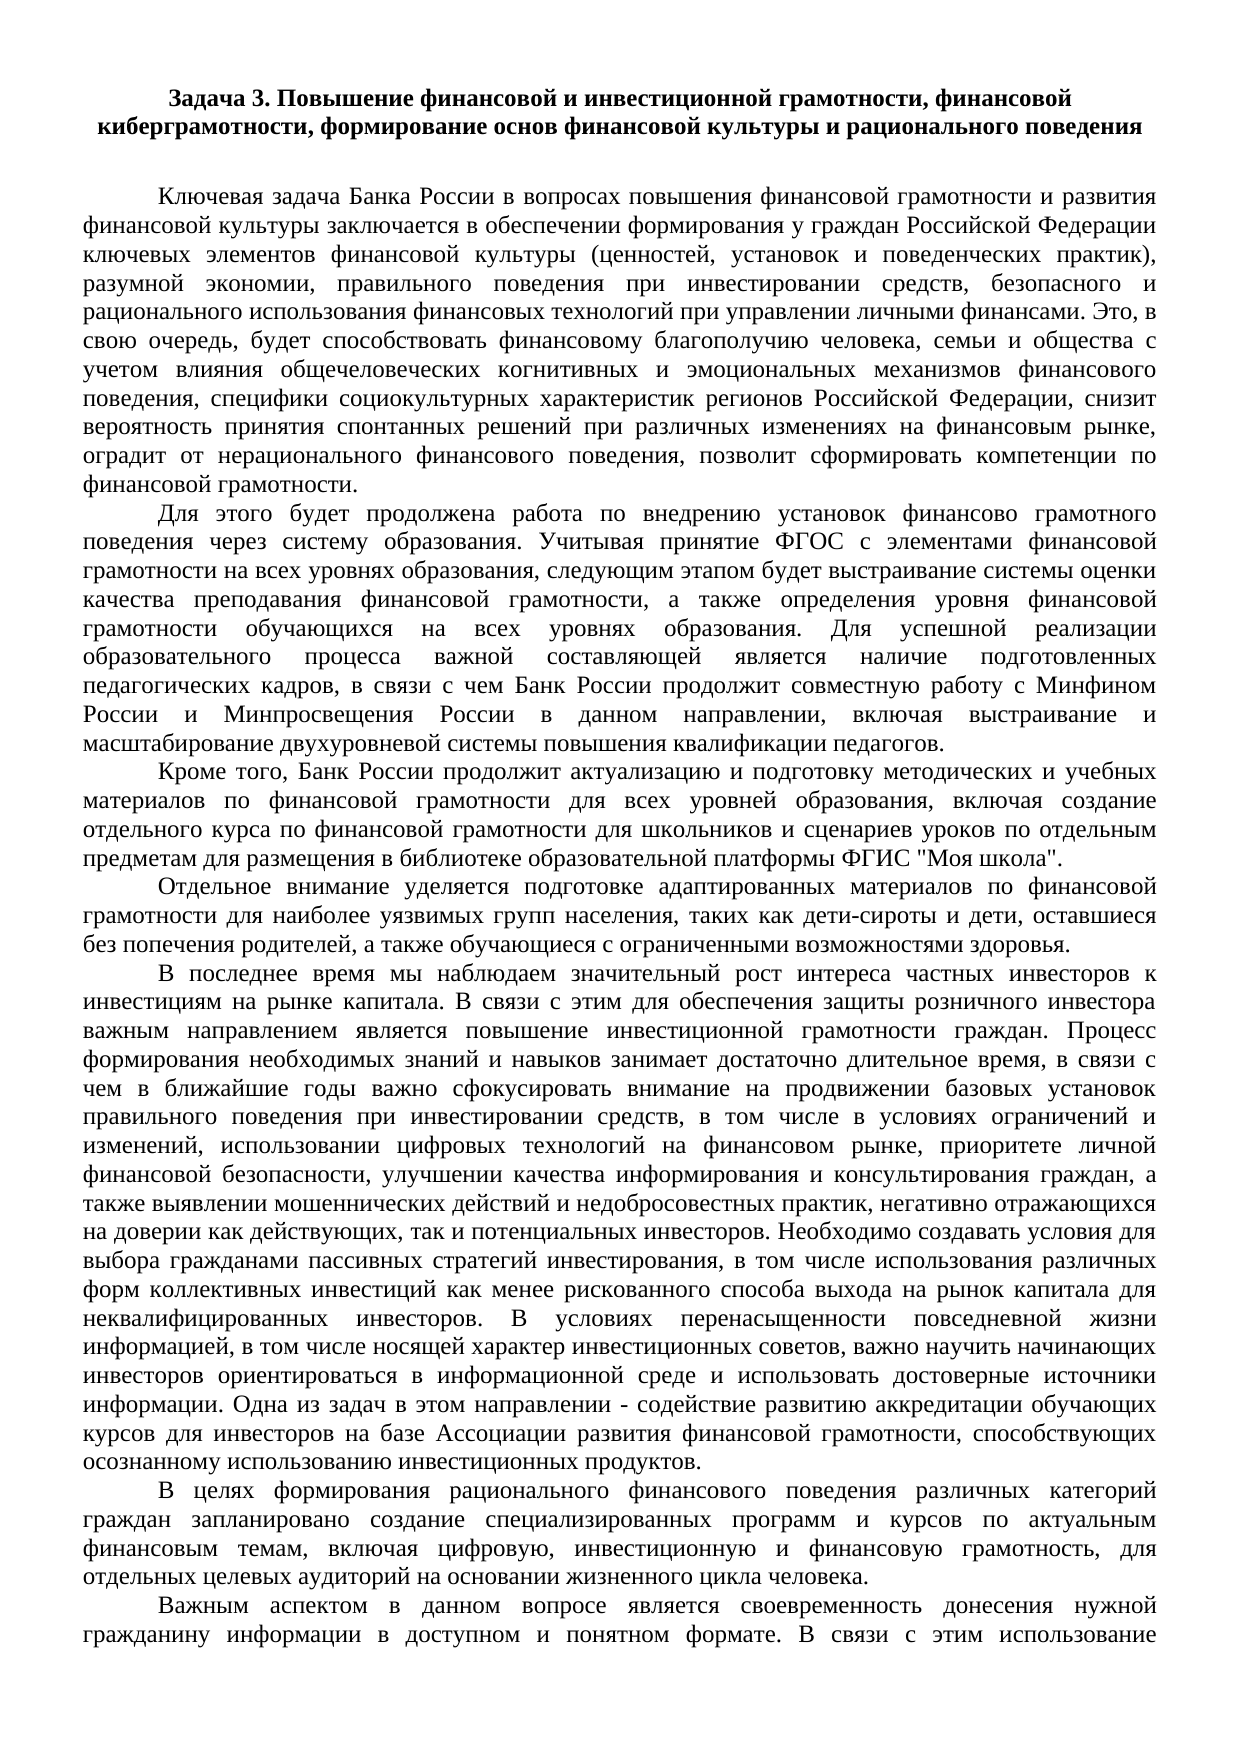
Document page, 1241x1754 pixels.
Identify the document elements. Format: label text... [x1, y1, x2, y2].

text Кроме того, Банк России продолжит актуализацию и подготовку методических и учебных материалов по финансовой грамотности для всех уровней образования, включая создание отдельного курса по финансовой грамотности для школьников и сценариев уроков по отдельным предметам для размещения в библиотеке образовательной платформы ФГИС "Моя школа". [83, 756, 1157, 871]
text Отдельное внимание уделяется подготовке адаптированных материалов по финансовой грамотности для наиболее уязвимых групп населения, таких как дети-сироты и дети, оставшиеся без попечения родителей, а также обучающиеся с ограниченными возможностями здоровья. [83, 871, 1157, 958]
text Ключевая задача Банка России в вопросах повышения финансовой грамотности и развития финансовой культуры заключается в обеспечении формирования у граждан Российской Федерации ключевых элементов финансовой культуры (ценностей, установок и поведенческих практик), разумной экономии, правильного поведения при инвестировании средств, безопасного и рационального использования финансовых технологий при управлении личными финансами. Это, в свою очередь, будет способствовать финансовому благополучию человека, семьи и общества с учетом влияния общечеловеческих когнитивных и эмоциональных механизмов финансового поведения, специфики социокультурных характеристик регионов Российской Федерации, снизит вероятность принятия спонтанных решений при различных изменениях на финансовым рынке, оградит от нерационального финансового поведения, позволит сформировать компетенции по финансовой грамотности. [83, 181, 1157, 498]
text Для этого будет продолжена работа по внедрению установок финансово грамотного поведения через систему образования. Учитывая принятие ФГОС с элементами финансовой грамотности на всех уровнях образования, следующим этапом будет выстраивание системы оценки качества преподавания финансовой грамотности, а также определения уровня финансовой грамотности обучающихся на всех уровнях образования. Для успешной реализации образовательного процесса важной составляющей является наличие подготовленных педагогических кадров, в связи с чем Банк России продолжит совместную работу с Минфином России и Минпросвещения России в данном направлении, включая выстраивание и масштабирование двухуровневой системы повышения квалификации педагогов. [83, 498, 1157, 756]
text Важным аспектом в данном вопросе является своевременность донесения нужной гражданину информации в доступном и понятном формате. В связи с этим использование [83, 1590, 1157, 1648]
subtitle Задача 3. Повышение финансовой и инвестиционной грамотности, финансовой киберграмотности, формирование основ финансовой культуры и рационального поведения [83, 83, 1157, 140]
text В целях формирования рационального финансового поведения различных категорий граждан запланировано создание специализированных программ и курсов по актуальным финансовым темам, включая цифровую, инвестиционную и финансовую грамотность, для отдельных целевых аудиторий на основании жизненного цикла человека. [83, 1475, 1157, 1590]
text В последнее время мы наблюдаем значительный рост интереса частных инвесторов к инвестициям на рынке капитала. В связи с этим для обеспечения защиты розничного инвестора важным направлением является повышение инвестиционной грамотности граждан. Процесс формирования необходимых знаний и навыков занимает достаточно длительное время, в связи с чем в ближайшие годы важно сфокусировать внимание на продвижении базовых установок правильного поведения при инвестировании средств, в том числе в условиях ограничений и изменений, использовании цифровых технологий на финансовом рынке, приоритете личной финансовой безопасности, улучшении качества информирования и консультирования граждан, а также выявлении мошеннических действий и недобросовестных практик, негативно отражающихся на доверии как действующих, так и потенциальных инвесторов. Необходимо создавать условия для выбора гражданами пассивных стратегий инвестирования, в том числе использования различных форм коллективных инвестиций как менее рискованного способа выхода на рынок капитала для неквалифицированных инвесторов. В условиях перенасыщенности повседневной жизни информацией, в том числе носящей характер инвестиционных советов, важно научить начинающих инвесторов ориентироваться в информационной среде и использовать достоверные источники информации. Одна из задач в этом направлении - содействие развитию аккредитации обучающих курсов для инвесторов на базе Ассоциации развития финансовой грамотности, способствующих осознанному использованию инвестиционных продуктов. [83, 958, 1157, 1475]
